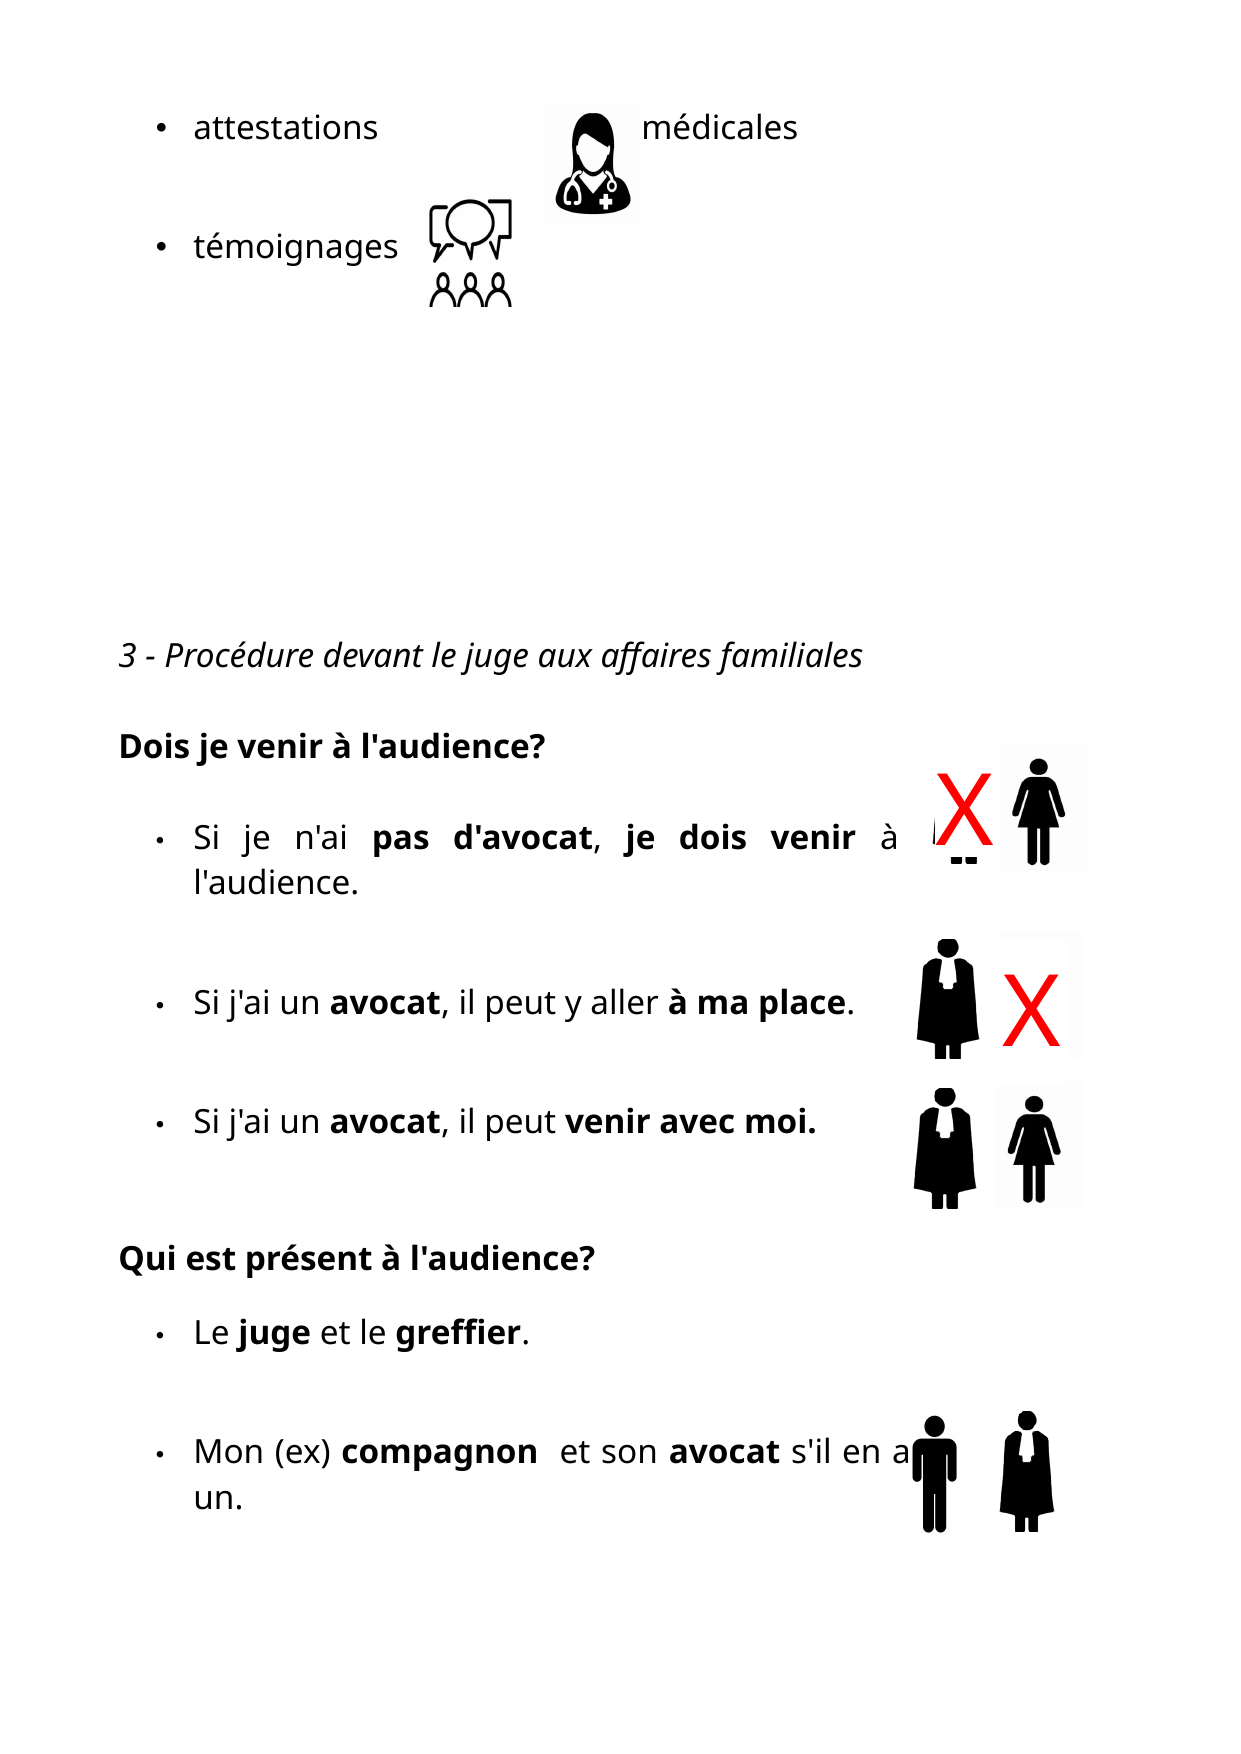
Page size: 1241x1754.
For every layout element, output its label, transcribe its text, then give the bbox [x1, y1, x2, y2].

list [958, 1428, 970, 1519]
list [1084, 979, 1122, 1024]
picture [880, 1080, 1084, 1209]
text X [935, 739, 999, 857]
text Qui est présent à l'audience? [118, 1234, 1122, 1280]
text X [994, 939, 1069, 1075]
text 3 - Procédure devant le juge aux affaires familiales [118, 632, 1122, 677]
picture [898, 743, 1089, 871]
list témoignages [156, 223, 423, 269]
picture [883, 931, 1084, 1059]
picture [970, 1411, 1084, 1532]
list médicales [642, 104, 1122, 149]
picture [423, 195, 514, 307]
list [1084, 1098, 1122, 1144]
list Si j'ai un avocat, il peut y aller à ma place. [156, 979, 883, 1024]
list Le juge et le greffier. [156, 1309, 1122, 1354]
list Si je n'ai pas d'avocat, je dois venir à l'audience. [156, 814, 1122, 904]
list [1084, 1428, 1122, 1519]
list [514, 223, 1122, 269]
list Mon (ex) compagnon et son avocat s'il en a un. [156, 1428, 911, 1519]
list attestations [156, 104, 544, 149]
picture [911, 1414, 958, 1534]
picture [544, 103, 642, 224]
list Si j'ai un avocat, il peut venir avec moi. [156, 1098, 880, 1144]
text Dois je venir à l'audience? [118, 723, 1122, 768]
